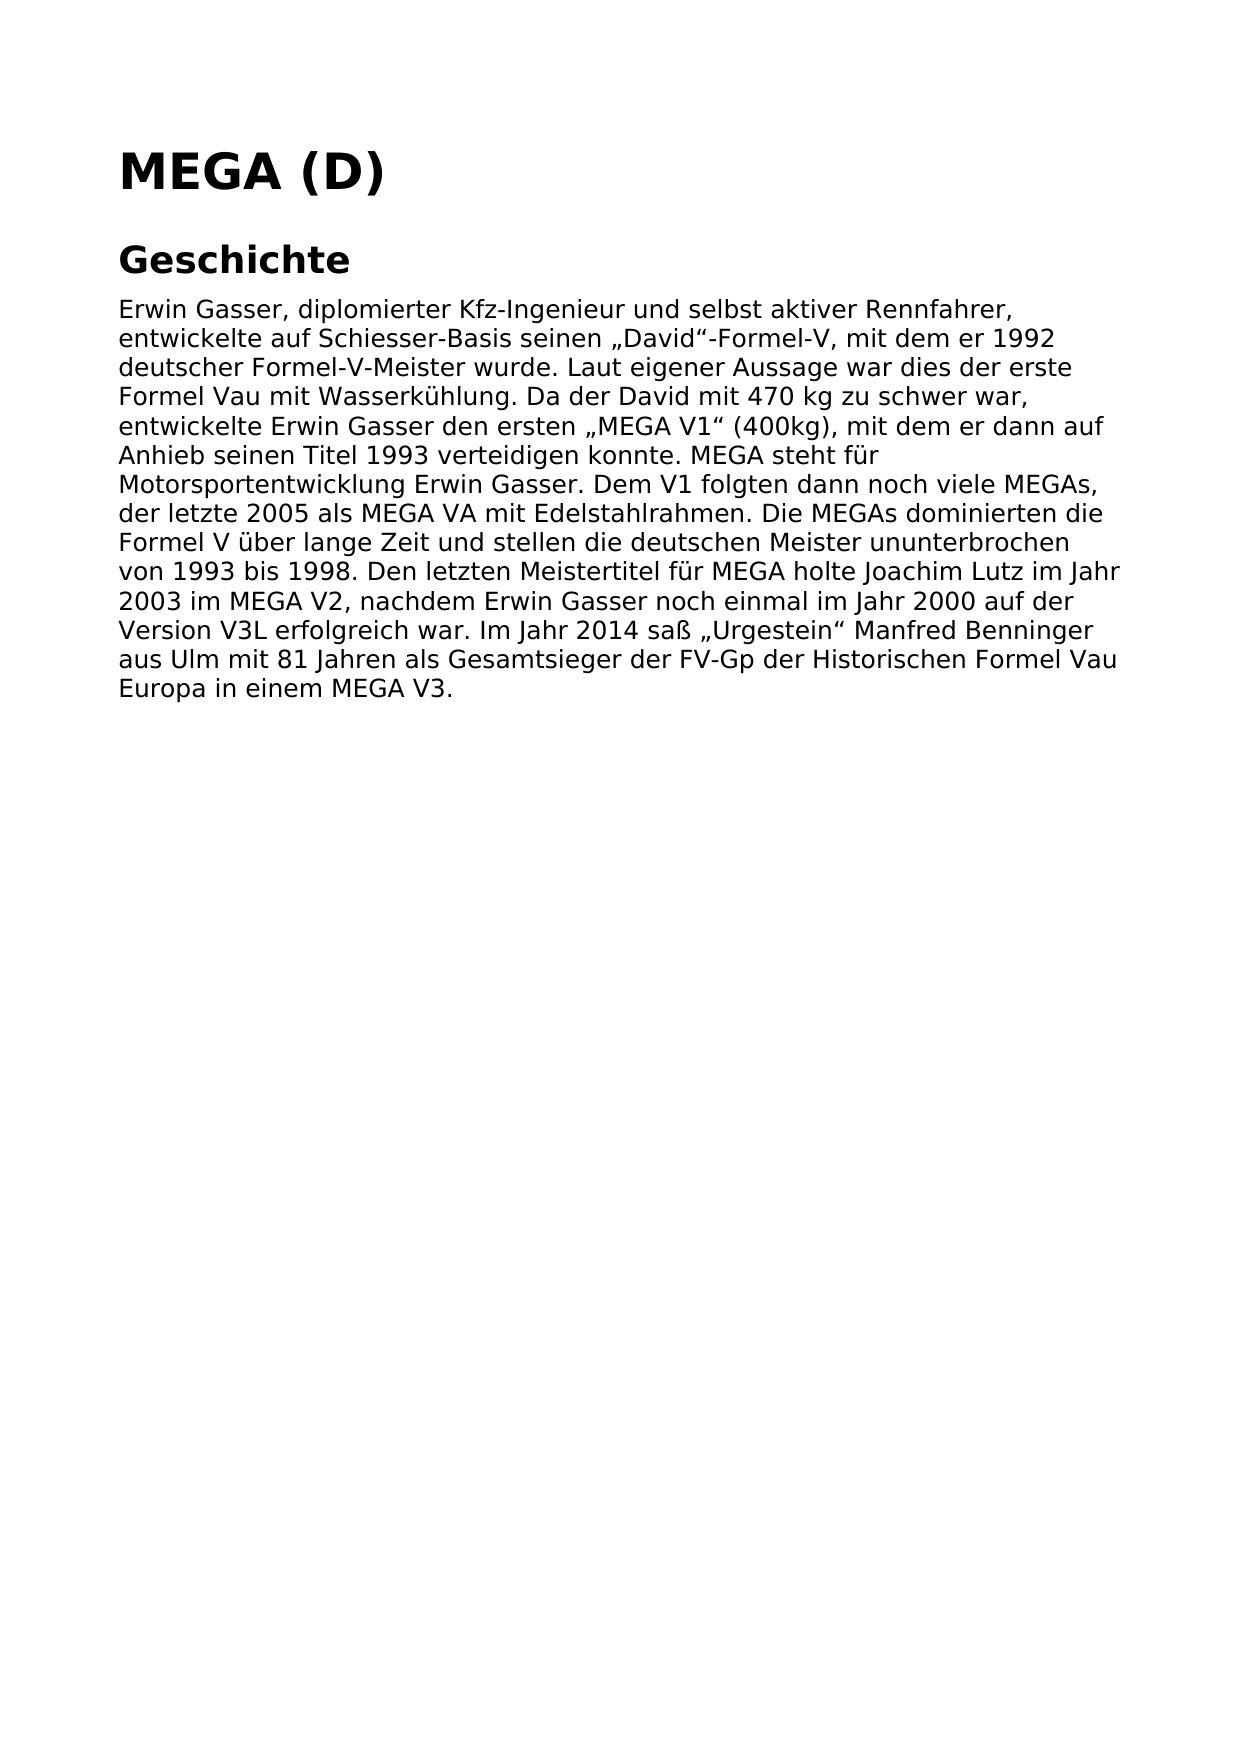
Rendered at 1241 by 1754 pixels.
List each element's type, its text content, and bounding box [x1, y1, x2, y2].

text Erwin Gasser, diplomierter Kfz-Ingenieur und selbst aktiver Rennfahrer, entwickelte auf Schiesser-Basis seinen „David“-Formel-V, mit dem er 1992 deutscher Formel-V-Meister wurde. Laut eigener Aussage war dies der erste Formel Vau mit Wasserkühlung. Da der David mit 470 kg zu schwer war, entwickelte Erwin Gasser den ersten „MEGA V1“ (400kg), mit dem er dann auf Anhieb seinen Titel 1993 verteidigen konnte. MEGA steht für Motorsportentwicklung Erwin Gasser. Dem V1 folgten dann noch viele MEGAs, der letzte 2005 als MEGA VA mit Edelstahlrahmen. Die MEGAs dominierten die Formel V über lange Zeit und stellen die deutschen Meister ununterbrochen von 1993 bis 1998. Den letzten Meistertitel für MEGA holte Joachim Lutz im Jahr 2003 im MEGA V2, nachdem Erwin Gasser noch einmal im Jahr 2000 auf der Version V3L erfolgreich war. Im Jahr 2014 saß „Urgestein“ Manfred Benninger aus Ulm mit 81 Jahren als Gesamtsieger der FV-Gp der Historischen Formel Vau Europa in einem MEGA V3. [118, 295, 1122, 703]
subtitle Geschichte [118, 239, 1122, 282]
subtitle MEGA (D) [118, 143, 1122, 201]
